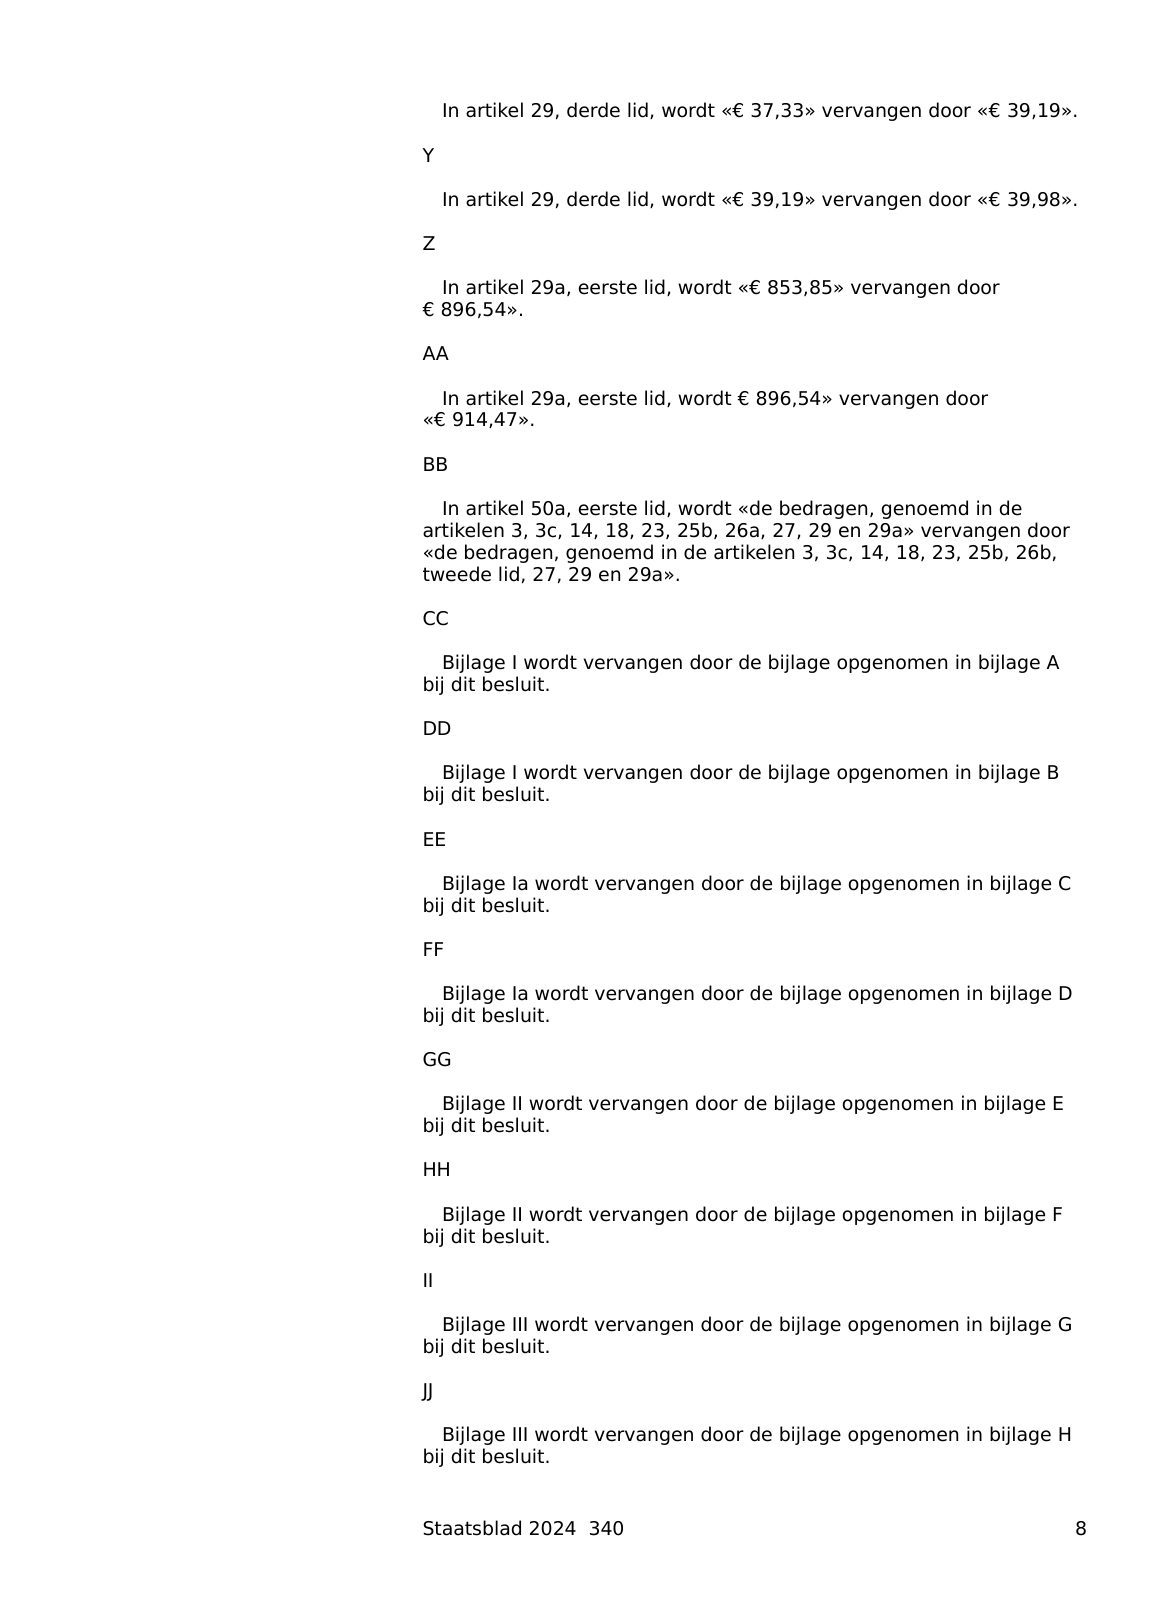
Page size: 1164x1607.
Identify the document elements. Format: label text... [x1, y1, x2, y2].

text Bijlage I wordt vervangen door de bijlage opgenomen in bijlage A bij dit besluit. [422, 652, 1087, 696]
text Bijlage Ia wordt vervangen door de bijlage opgenomen in bijlage C bij dit besluit. [422, 873, 1087, 917]
text Bijlage II wordt vervangen door de bijlage opgenomen in bijlage F bij dit besluit. [422, 1203, 1087, 1247]
text JJ [422, 1380, 1087, 1402]
text In artikel 29a, eerste lid, wordt € 896,54» vervangen door «€ 914,47». [422, 387, 1087, 431]
text FF [422, 939, 1087, 961]
text In artikel 29, derde lid, wordt «€ 39,19» vervangen door «€ 39,98». [422, 189, 1087, 211]
text Bijlage III wordt vervangen door de bijlage opgenomen in bijlage G bij dit besluit. [422, 1314, 1087, 1358]
text GG [422, 1049, 1087, 1071]
text Bijlage III wordt vervangen door de bijlage opgenomen in bijlage H bij dit besluit. [422, 1424, 1087, 1468]
text EE [422, 828, 1087, 850]
text AA [422, 343, 1087, 365]
text II [422, 1270, 1087, 1292]
text Bijlage II wordt vervangen door de bijlage opgenomen in bijlage E bij dit besluit. [422, 1093, 1087, 1137]
text HH [422, 1159, 1087, 1181]
text In artikel 50a, eerste lid, wordt «de bedragen, genoemd in de artikelen 3, 3c, 14, 18, 23, 25b, 26a, 27, 29 en 29a» vervangen door «de bedragen, genoemd in de artikelen 3, 3c, 14, 18, 23, 25b, 26b, tweede lid, 27, 29 en 29a». [422, 498, 1087, 586]
text DD [422, 718, 1087, 740]
text Y [422, 144, 1087, 167]
text CC [422, 608, 1087, 630]
text Bijlage Ia wordt vervangen door de bijlage opgenomen in bijlage D bij dit besluit. [422, 983, 1087, 1027]
text Bijlage I wordt vervangen door de bijlage opgenomen in bijlage B bij dit besluit. [422, 762, 1087, 806]
text In artikel 29, derde lid, wordt «€ 37,33» vervangen door «€ 39,19». [422, 100, 1087, 122]
text In artikel 29a, eerste lid, wordt «€ 853,85» vervangen door € 896,54». [422, 277, 1087, 321]
text BB [422, 453, 1087, 476]
text Z [422, 233, 1087, 255]
